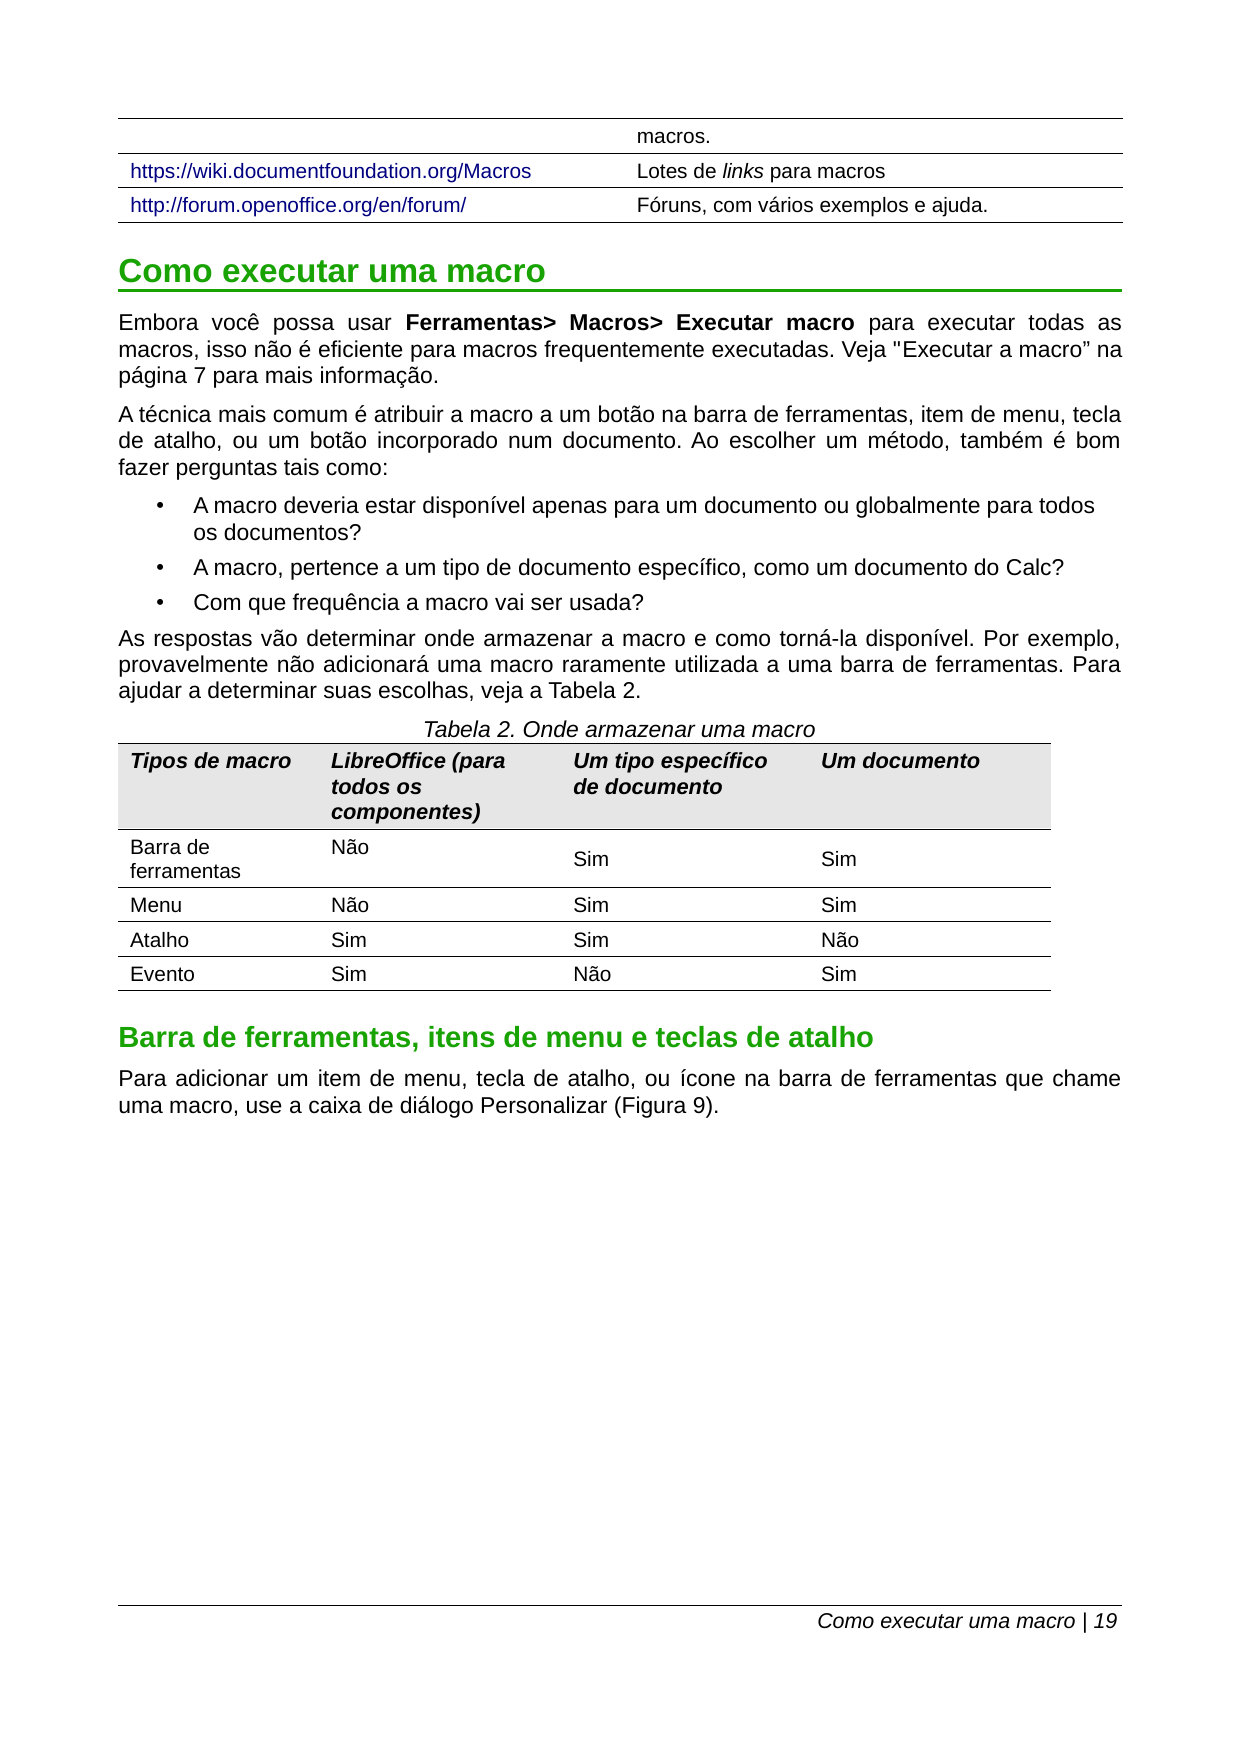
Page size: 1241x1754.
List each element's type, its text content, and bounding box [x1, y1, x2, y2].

table_cell Fóruns, com vários exemplos e ajuda. [625, 188, 1123, 222]
table_header Tipos de macro [118, 744, 319, 828]
text Tabela 2. Onde armazenar uma macro [118, 716, 1122, 742]
text Para adicionar um item de menu, tecla de atalho, ou ícone na barra de ferramentas que chame uma macro, use a caixa de diálogo Personalizar (Figura 9). [118, 1065, 1122, 1118]
table_cell Sim [561, 830, 809, 887]
table_header LibreOffice (para todos os componentes) [319, 744, 561, 828]
table_cell Barra de ferramentas [118, 830, 319, 887]
table_cell [118, 119, 624, 153]
text As respostas vão determinar onde armazenar a macro e como torná-la disponível. Por exemplo, provavelmente não adicionará uma macro raramente utilizada a uma barra de ferramentas. Para ajudar a determinar suas escolhas, veja a Tabela 2. [118, 624, 1122, 703]
table_cell Não [561, 957, 809, 990]
table_cell Sim [809, 957, 1051, 990]
table_cell macros. [625, 119, 1123, 153]
table_cell Lotes de links para macros [625, 154, 1123, 187]
table_header Um documento [809, 744, 1051, 828]
table_cell Sim [319, 922, 561, 956]
table_cell Não [319, 830, 561, 887]
table_cell Evento [118, 957, 319, 990]
subtitle Como executar uma macro [118, 251, 1122, 289]
table_cell http://forum.openoffice.org/en/forum/ [118, 188, 624, 222]
table_cell Atalho [118, 922, 319, 956]
list A técnica mais comum é atribuir a macro a um botão na barra de ferramentas, item de menu, tecla de atalho, ou um botão incorporado num documento. Ao escolher um método, também é bom fazer perguntas tais como: [118, 401, 1122, 480]
table_cell https://wiki.documentfoundation.org/Macros [118, 154, 624, 187]
table_cell Sim [809, 888, 1051, 921]
list Embora você possa usar Ferramentas> Macros> Executar macro para executar todas as macros, isso não é eficiente para macros frequentemente executadas. Veja "Executar a macro” na página 7 para mais informação. [118, 309, 1122, 388]
table_cell Menu [118, 888, 319, 921]
table_cell Sim [809, 830, 1051, 887]
table_cell Não [809, 922, 1051, 956]
table_cell Sim [561, 922, 809, 956]
list A macro deveria estar disponível apenas para um documento ou globalmente para todos os documentos? [156, 492, 1122, 545]
list A macro, pertence a um tipo de documento específico, como um documento do Calc? [156, 554, 1122, 580]
list Com que frequência a macro vai ser usada? [156, 589, 1122, 616]
table_header Um tipo específico de documento [561, 744, 809, 828]
table_cell Não [319, 888, 561, 921]
table_cell Sim [561, 888, 809, 921]
table_cell Sim [319, 957, 561, 990]
subtitle Barra de ferramentas, itens de menu e teclas de atalho [118, 1020, 1122, 1053]
